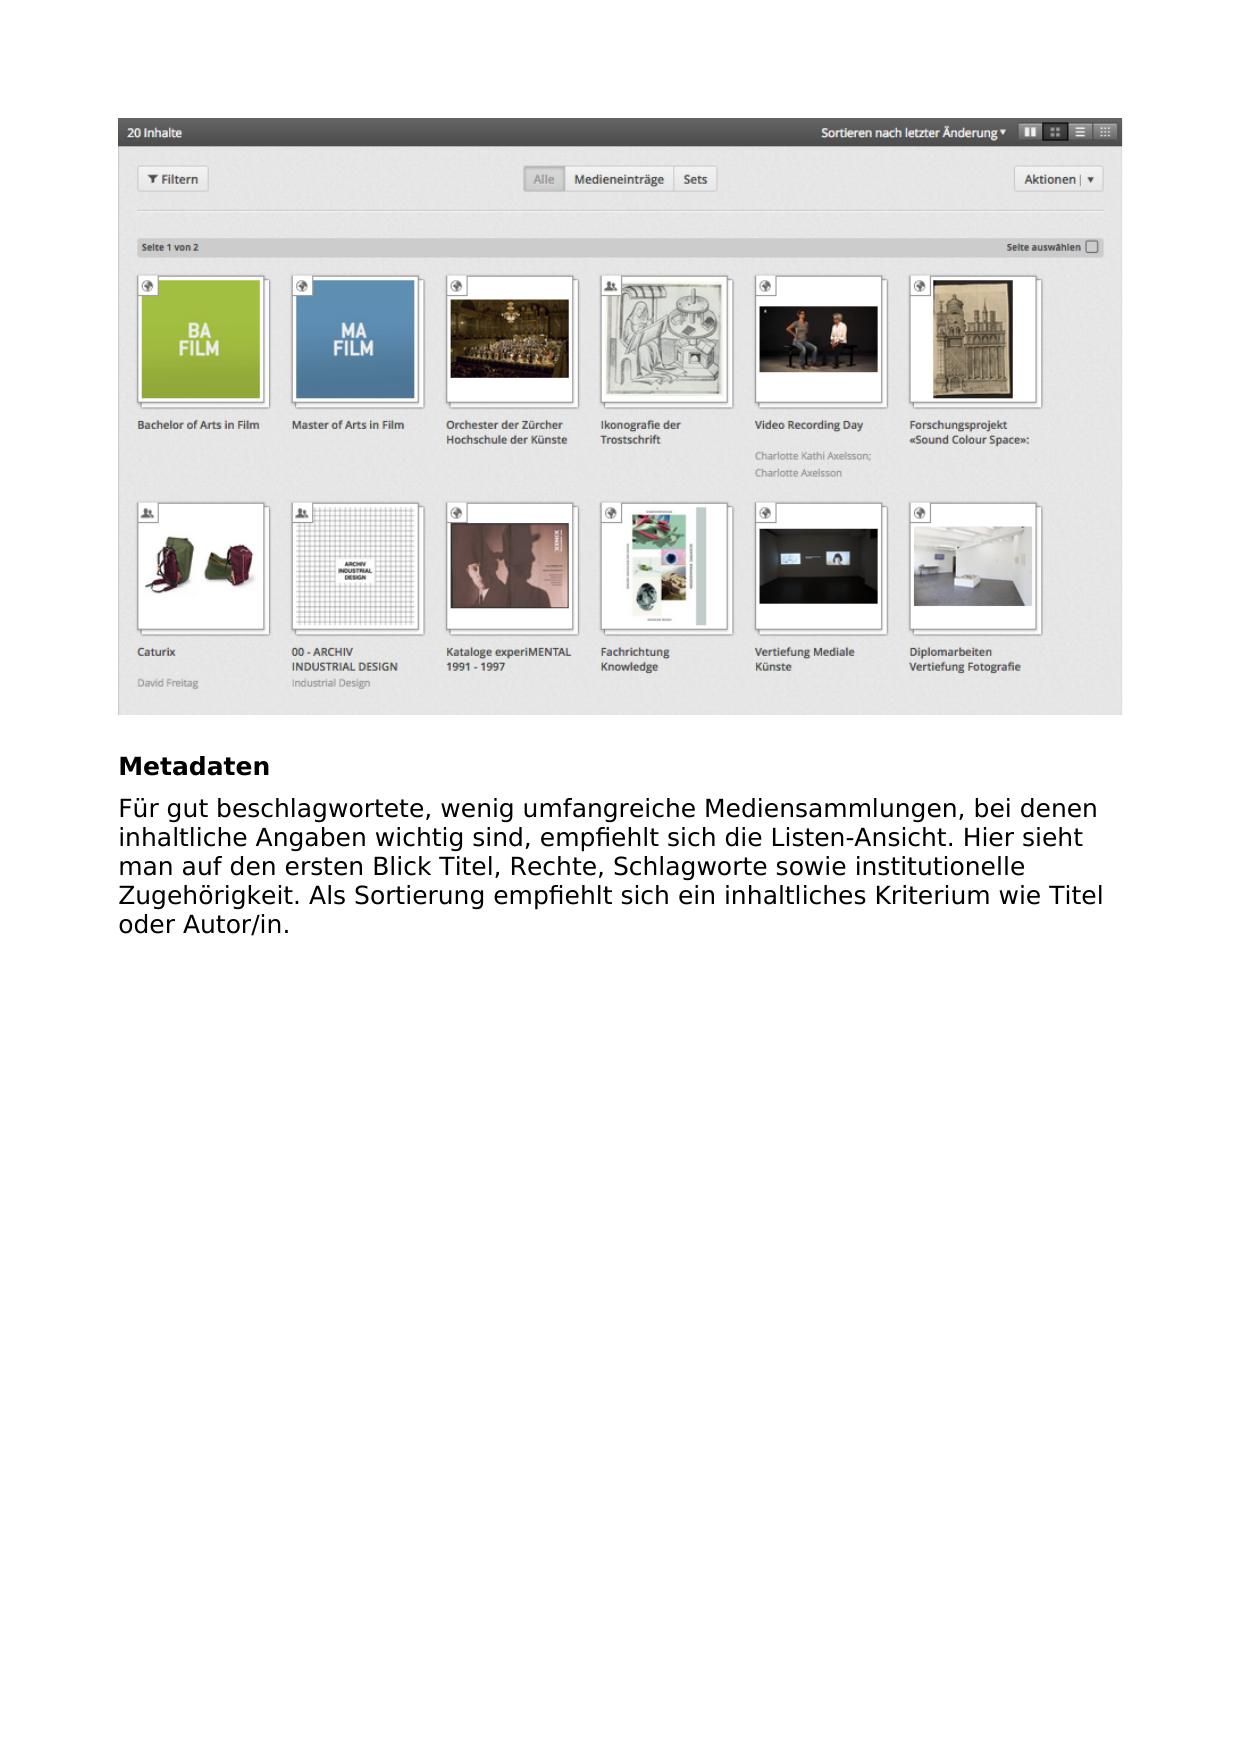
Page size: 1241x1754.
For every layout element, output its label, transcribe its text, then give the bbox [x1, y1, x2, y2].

picture [118, 118, 1123, 715]
text Für gut beschlagwortete, wenig umfangreiche Mediensammlungen, bei denen inhaltliche Angaben wichtig sind, empfiehlt sich die Listen-Ansicht. Hier sieht man auf den ersten Blick Titel, Rechte, Schlagworte sowie institutionelle Zugehörigkeit. Als Sortierung empfiehlt sich ein inhaltliches Kriterium wie Titel oder Autor/in. [118, 794, 1122, 940]
subtitle Metadaten [118, 752, 1122, 781]
